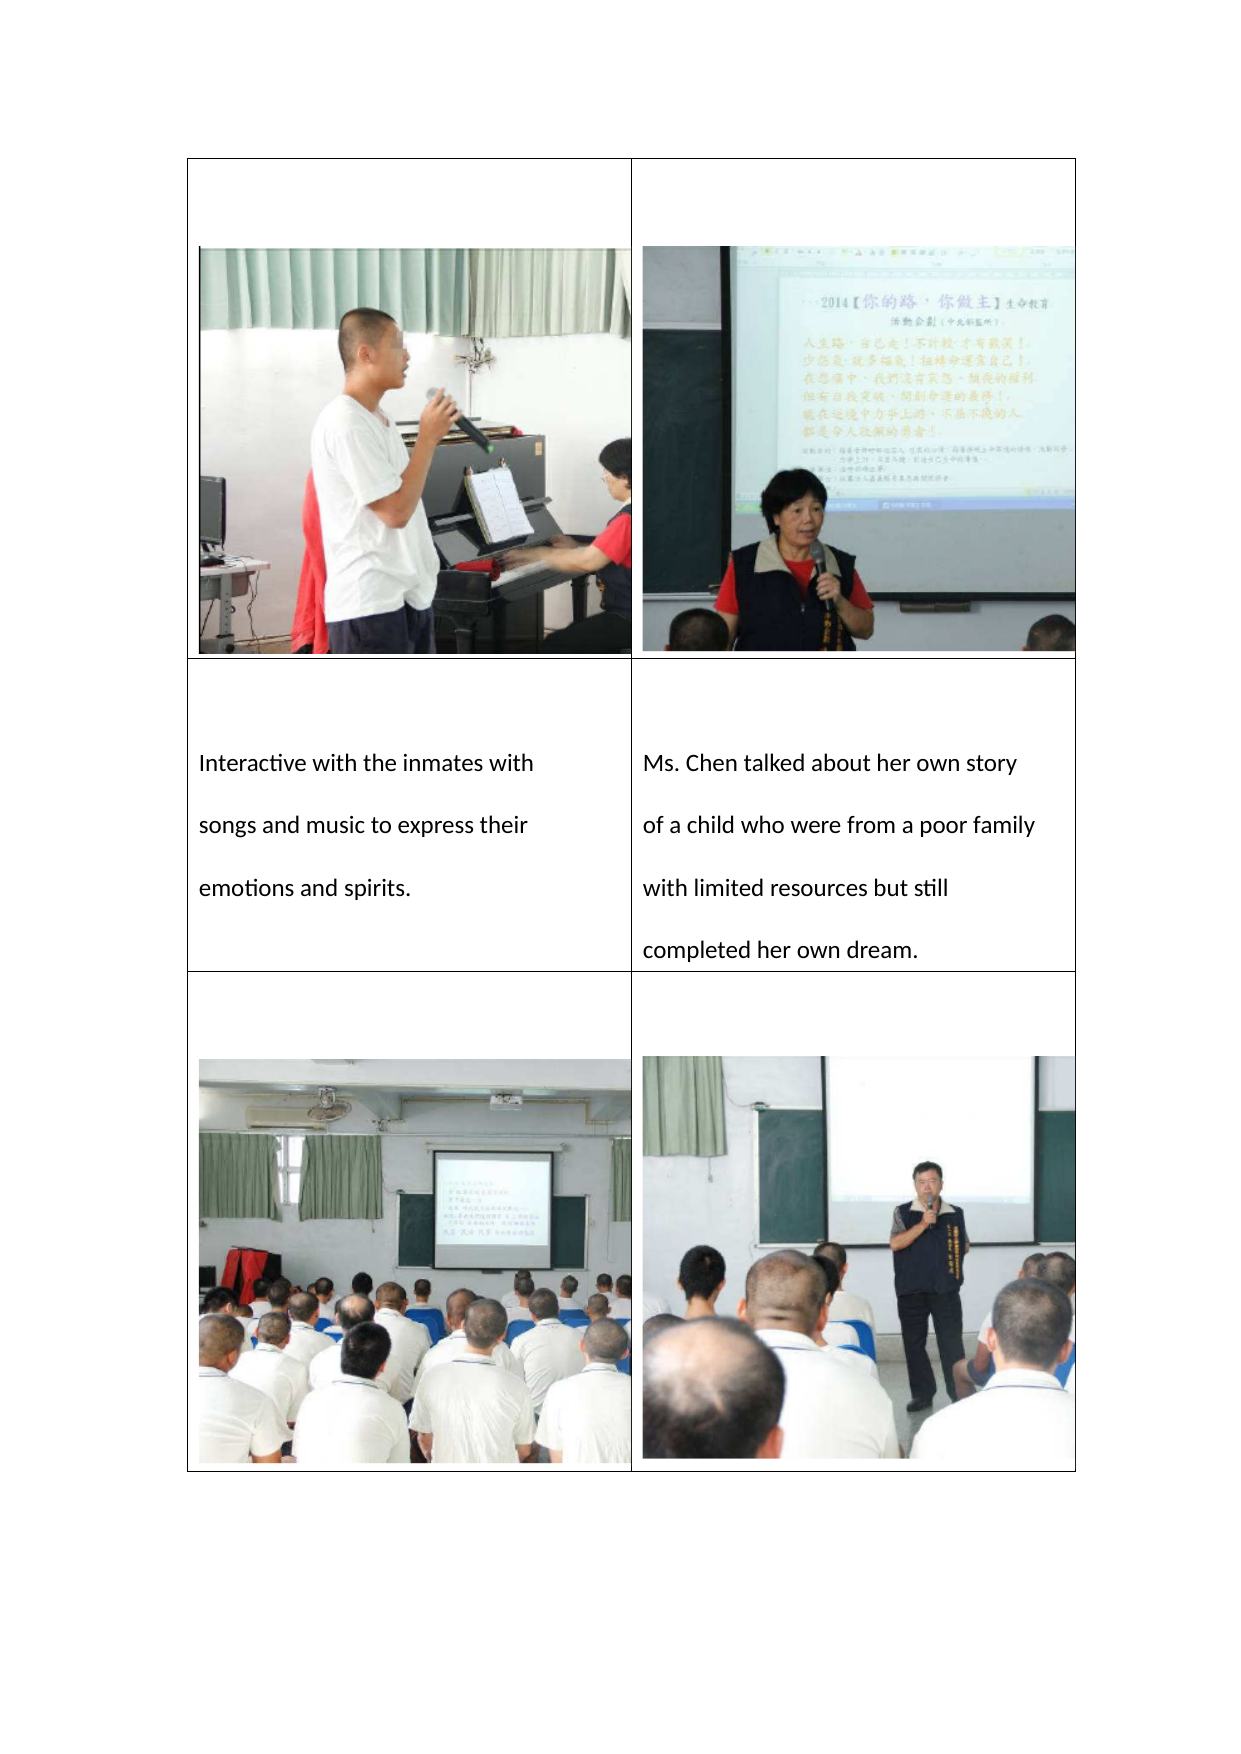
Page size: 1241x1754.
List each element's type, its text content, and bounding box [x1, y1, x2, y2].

table_cell [188, 159, 631, 658]
table_cell [632, 159, 1075, 658]
table_cell Ms. Chen talked about her own story of a child who were from a poor family with limited resources but still completed her own dream. [632, 659, 1075, 971]
table_cell [632, 972, 1075, 1471]
table_cell Interactive with the inmates with songs and music to express their emotions and spirits. [188, 659, 631, 971]
table_cell [188, 972, 631, 1471]
